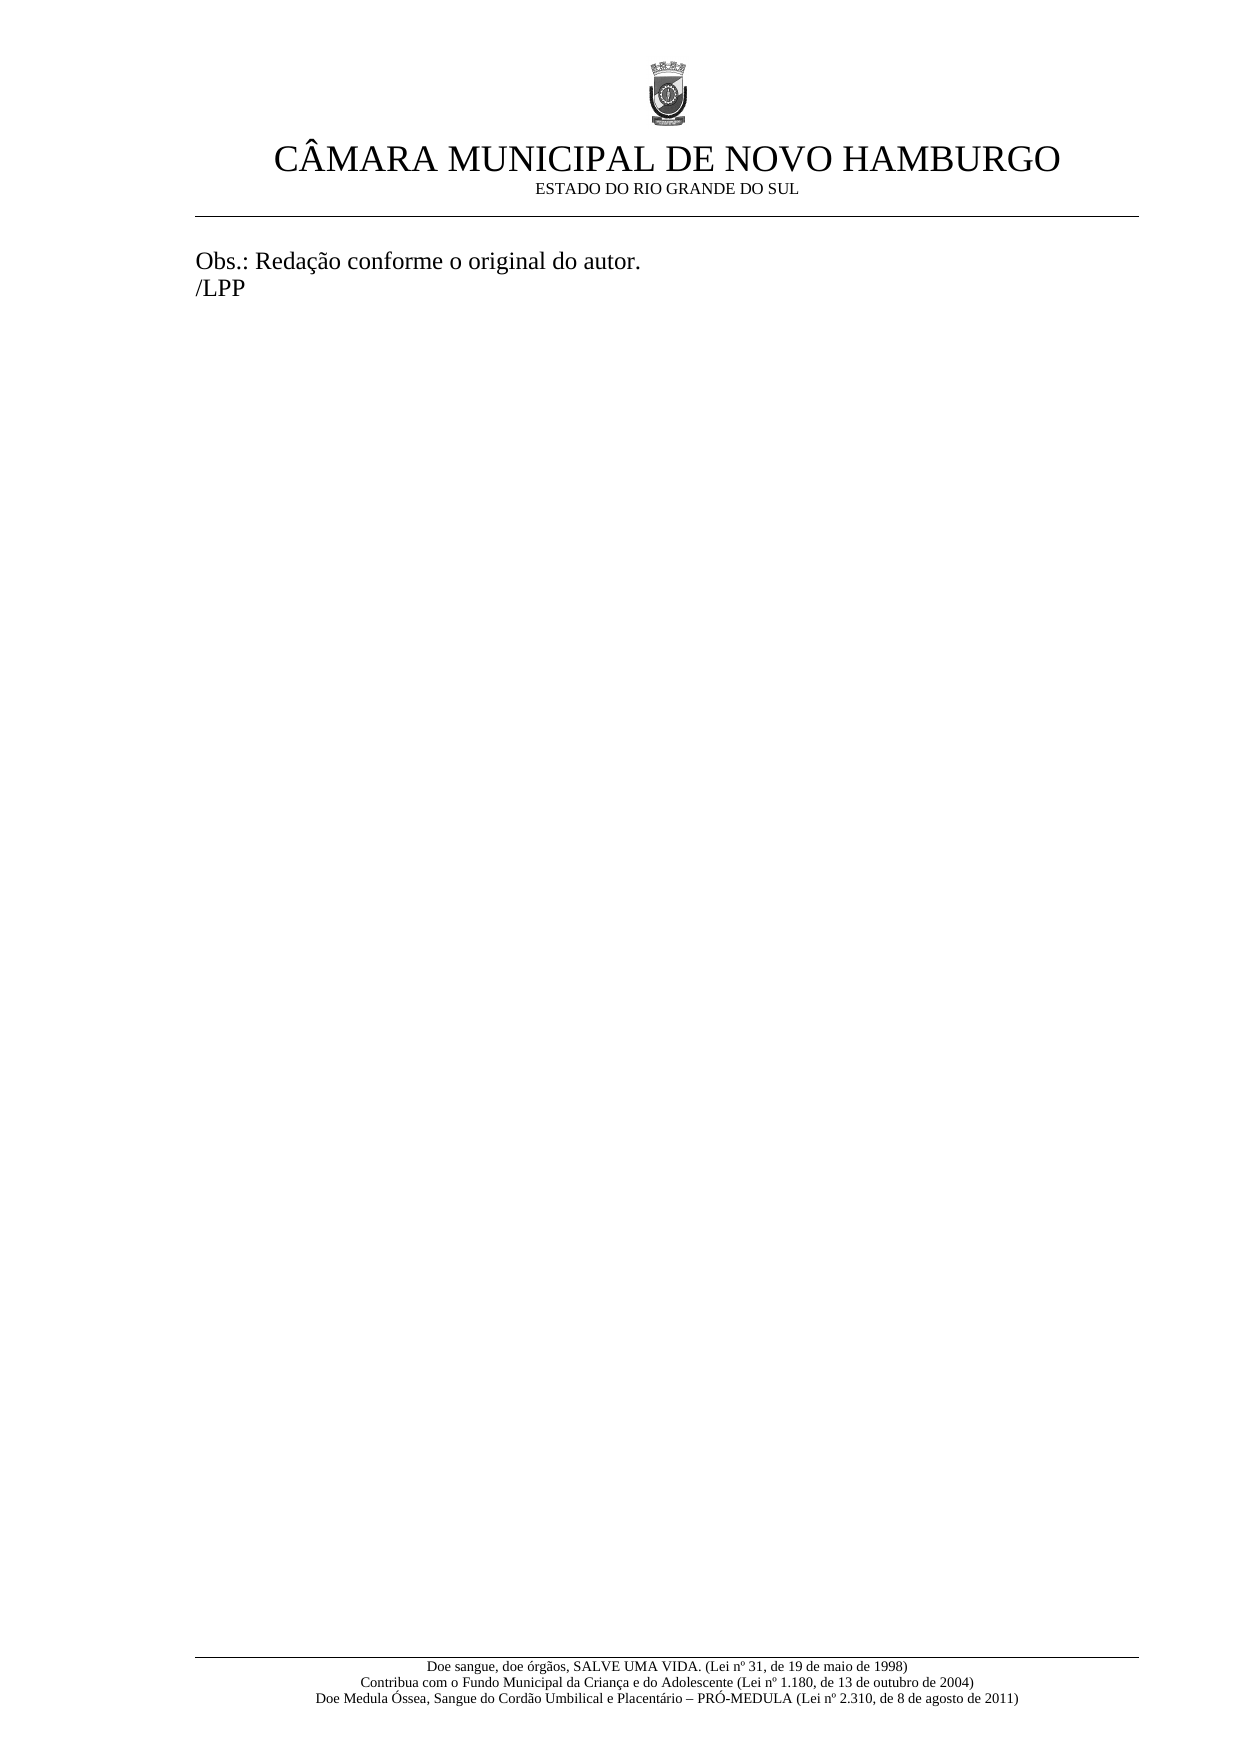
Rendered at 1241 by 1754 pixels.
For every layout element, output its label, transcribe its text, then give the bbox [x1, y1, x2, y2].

text /LPP [195, 274, 1139, 302]
text Obs.: Redação conforme o original do autor. [195, 247, 1139, 274]
